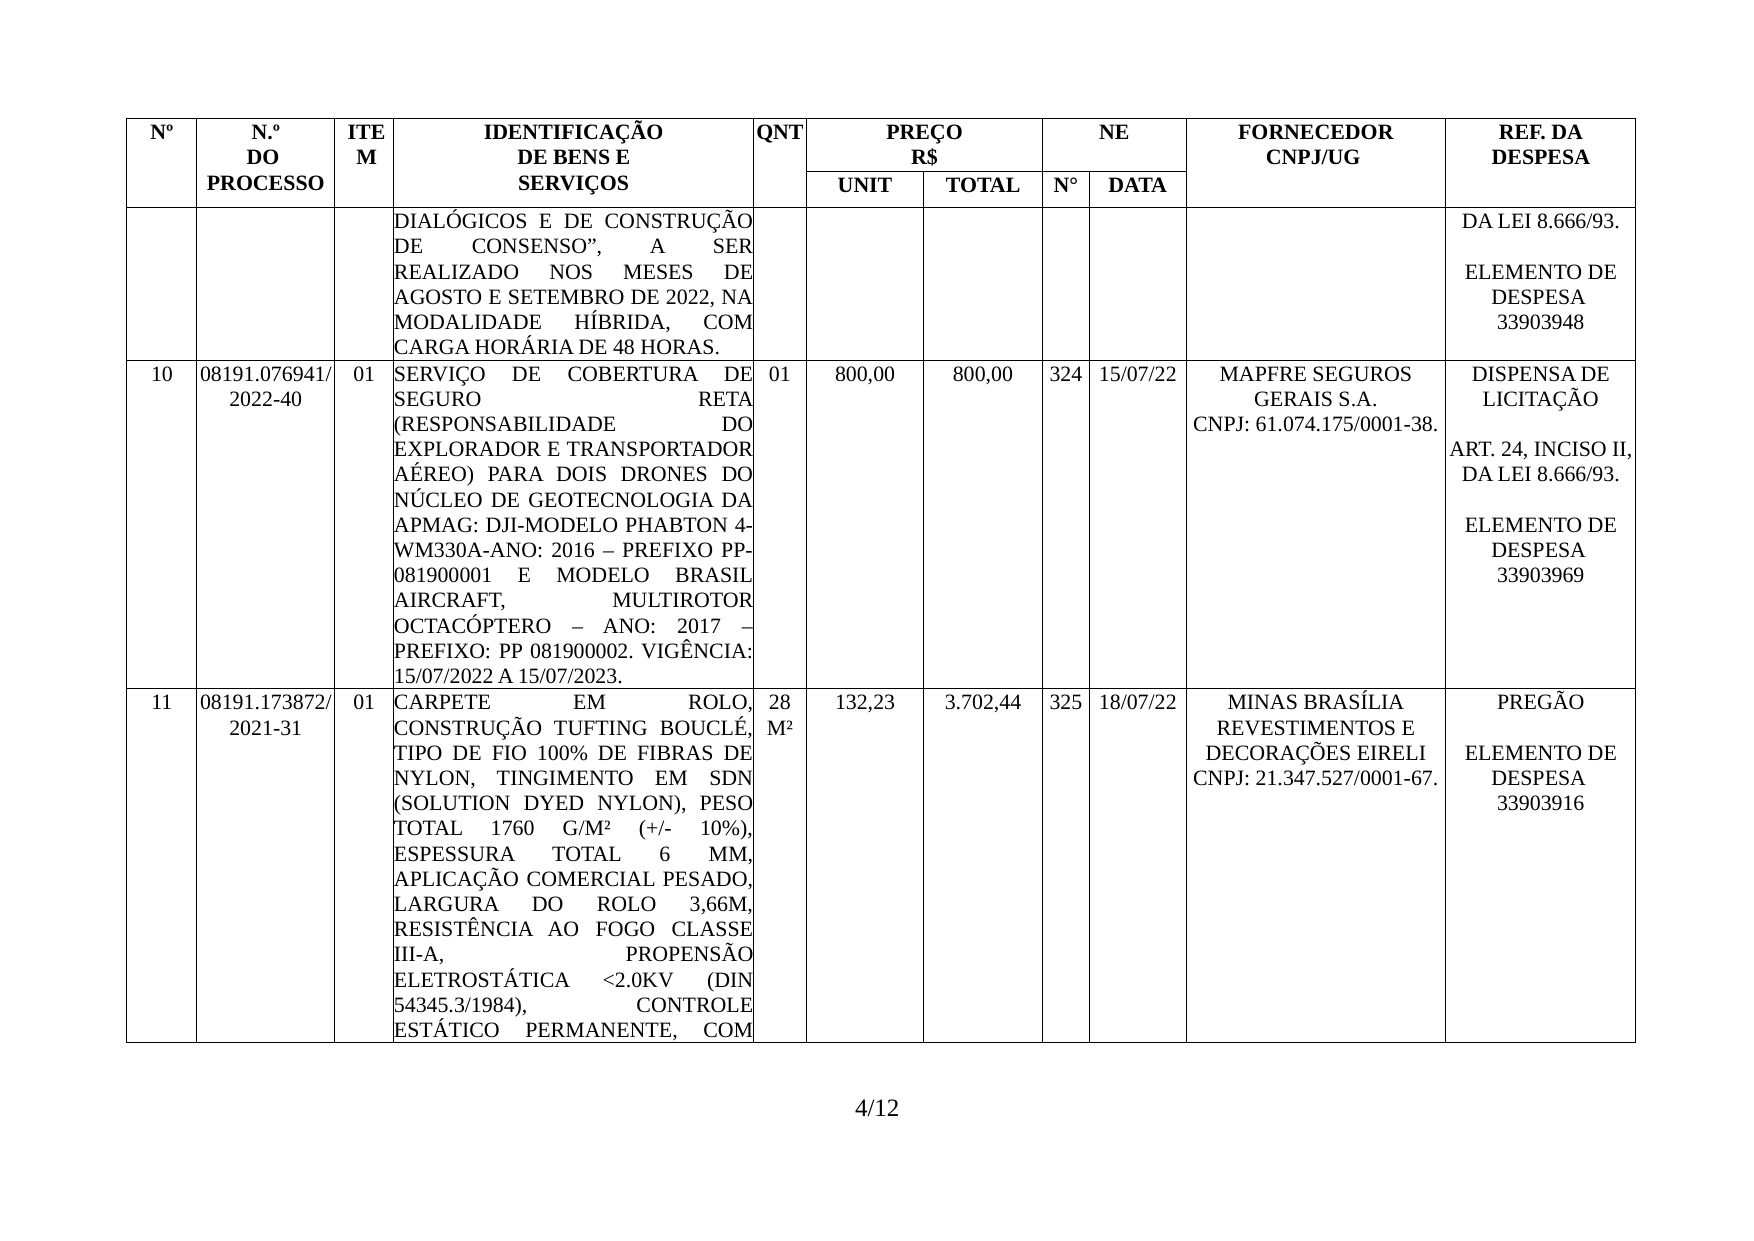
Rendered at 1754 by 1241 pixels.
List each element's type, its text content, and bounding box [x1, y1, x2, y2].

table_cell DATA [1090, 172, 1186, 207]
table_cell 132,23 [807, 689, 923, 1042]
table_cell [807, 208, 923, 359]
table_cell [197, 208, 334, 359]
table_cell [127, 208, 196, 359]
table_cell [335, 208, 393, 359]
table_cell TOTAL [924, 172, 1042, 207]
table_cell 28 M² [754, 689, 806, 1042]
table_cell [924, 208, 1042, 359]
table_cell 15/07/22 [1090, 361, 1186, 688]
table_cell UNIT [807, 172, 923, 207]
table_cell 10 [127, 361, 196, 688]
table_cell SERVIÇO DE COBERTURA DE SEGURO RETA (RESPONSABILIDADE DO EXPLORADOR E TRANSPORTADOR AÉREO) PARA DOIS DRONES DO NÚCLEO DE GEOTECNOLOGIA DA APMAG: DJI-MODELO PHABTON 4-WM330A-ANO: 2016 – PREFIXO PP-081900001 E MODELO BRASIL AIRCRAFT, MULTIROTOR OCTACÓPTERO – ANO: 2017 – PREFIXO: PP 081900002. VIGÊNCIA: 15/07/2022 A 15/07/2023. [394, 361, 753, 688]
table_header ITEM [335, 119, 393, 207]
table_cell MINAS BRASÍLIA REVESTIMENTOS E DECORAÇÕES EIRELI CNPJ: 21.347.527/0001-67. [1187, 689, 1445, 1042]
table_cell 08191.076941/2022-40 [197, 361, 334, 688]
table_cell [1090, 208, 1186, 359]
table_cell [754, 208, 806, 359]
table_cell 01 [754, 361, 806, 688]
table_header FORNECEDOR CNPJ/UG [1187, 119, 1445, 207]
table_cell DISPENSA DE LICITAÇÃO ART. 24, INCISO II, DA LEI 8.666/93. ELEMENTO DE DESPESA 33903969 [1446, 361, 1635, 688]
table_cell DA LEI 8.666/93. ELEMENTO DE DESPESA 33903948 [1446, 208, 1635, 359]
table_header Nº [127, 119, 196, 207]
table_cell 01 [335, 689, 393, 1042]
table_header QNT [754, 119, 806, 207]
table_cell 08191.173872/2021-31 [197, 689, 334, 1042]
table_header NE [1043, 119, 1186, 171]
table_header PREÇO R$ [807, 119, 1042, 171]
table_cell 800,00 [924, 361, 1042, 688]
table_header REF. DA DESPESA [1446, 119, 1635, 207]
table_cell 18/07/22 [1090, 689, 1186, 1042]
table_cell 324 [1043, 361, 1089, 688]
table_header IDENTIFICAÇÃO DE BENS E SERVIÇOS [394, 119, 753, 207]
table_cell [1187, 208, 1445, 359]
table_cell N° [1043, 172, 1089, 207]
table_cell MAPFRE SEGUROS GERAIS S.A. CNPJ: 61.074.175/0001-38. [1187, 361, 1445, 688]
table_cell 01 [335, 361, 393, 688]
table_cell DIALÓGICOS E DE CONSTRUÇÃO DE CONSENSO”, A SER REALIZADO NOS MESES DE AGOSTO E SETEMBRO DE 2022, NA MODALIDADE HÍBRIDA, COM CARGA HORÁRIA DE 48 HORAS. [394, 208, 753, 359]
table_cell 3.702,44 [924, 689, 1042, 1042]
table_cell [1043, 208, 1089, 359]
table_cell 325 [1043, 689, 1089, 1042]
table_cell CARPETE EM ROLO, CONSTRUÇÃO TUFTING BOUCLÉ, TIPO DE FIO 100% DE FIBRAS DE NYLON, TINGIMENTO EM SDN (SOLUTION DYED NYLON), PESO TOTAL 1760 G/M² (+/- 10%), ESPESSURA TOTAL 6 MM, APLICAÇÃO COMERCIAL PESADO, LARGURA DO ROLO 3,66M, RESISTÊNCIA AO FOGO CLASSE III-A, PROPENSÃO ELETROSTÁTICA <2.0KV (DIN 54345.3/1984), CONTROLE ESTÁTICO PERMANENTE, COM [394, 689, 753, 1042]
table_header N.º DO PROCESSO [197, 119, 334, 207]
table_cell PREGÃO ELEMENTO DE DESPESA 33903916 [1446, 689, 1635, 1042]
table_cell 800,00 [807, 361, 923, 688]
table_cell 11 [127, 689, 196, 1042]
